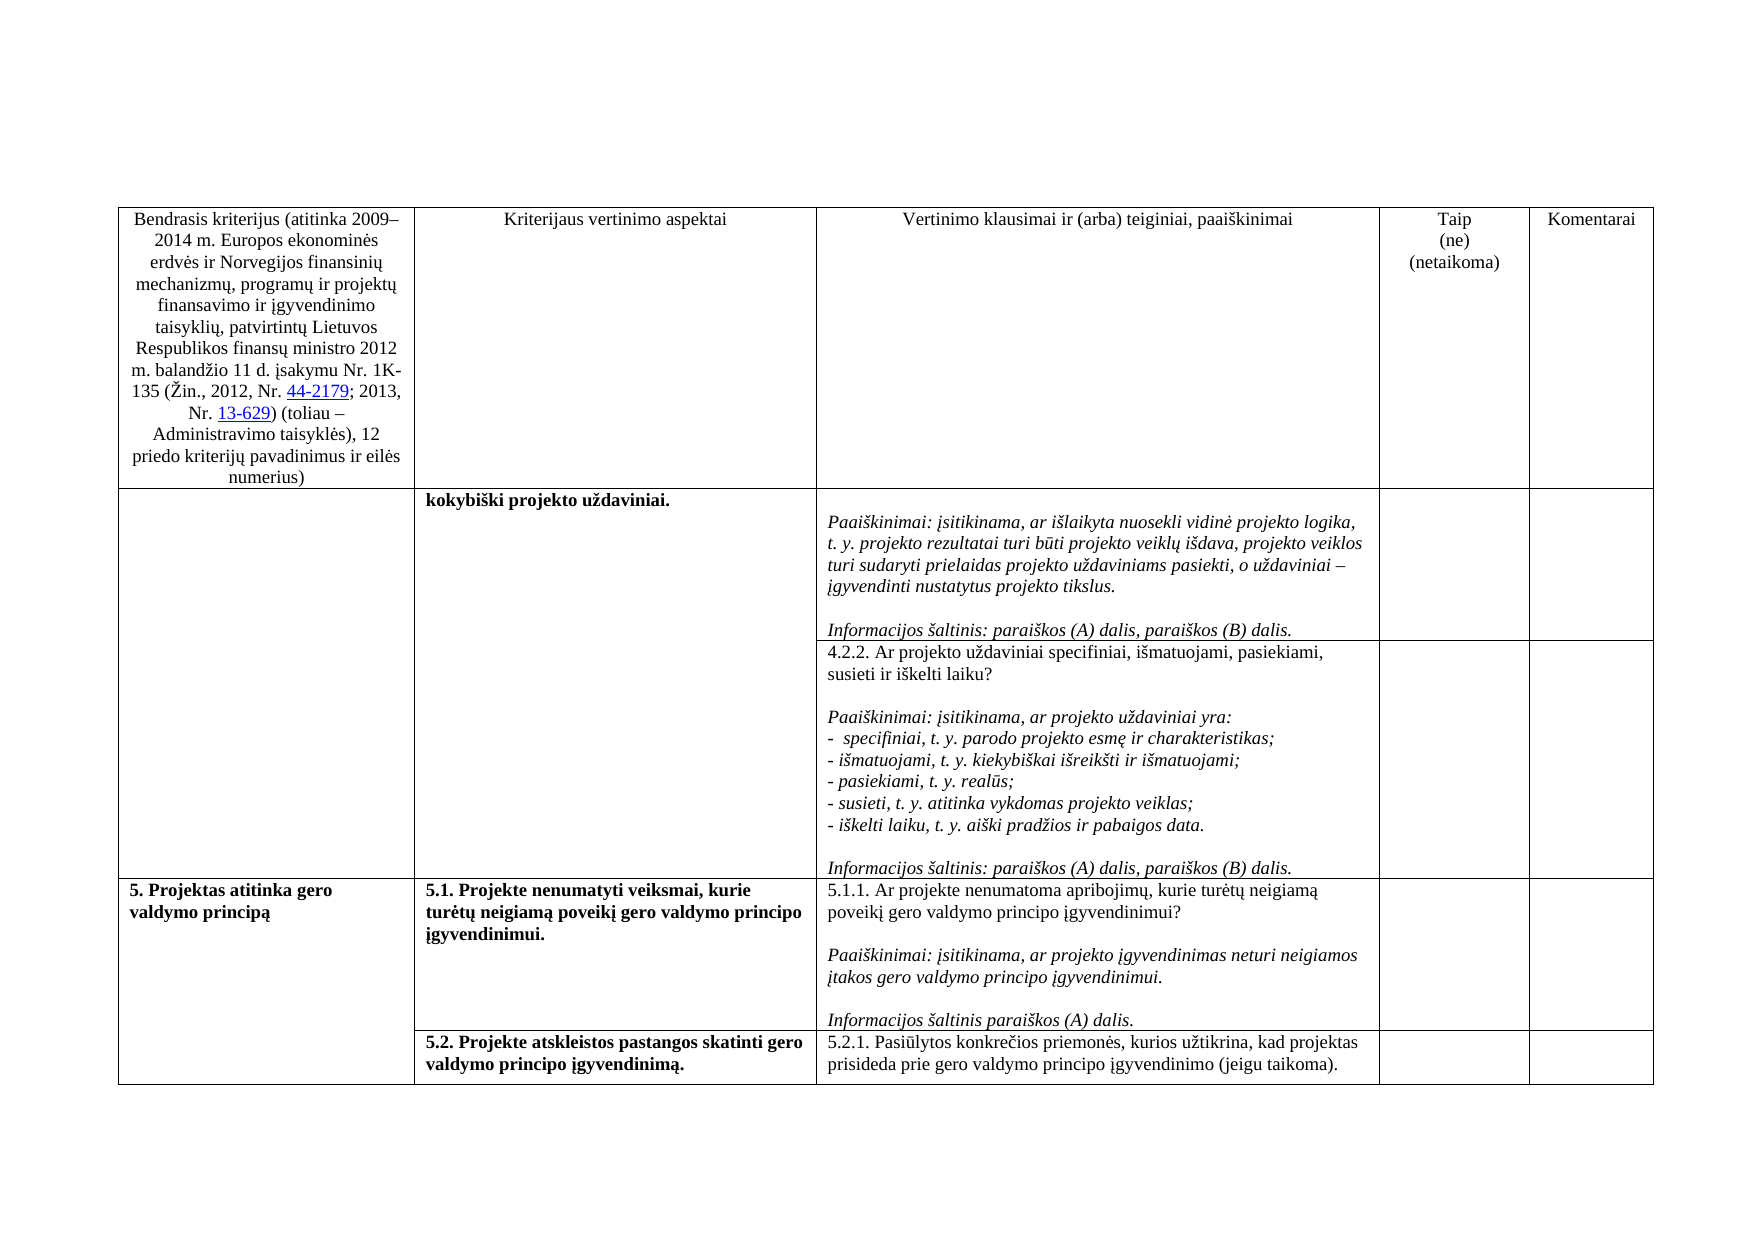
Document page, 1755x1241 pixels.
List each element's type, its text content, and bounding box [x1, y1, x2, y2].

table_cell 5.2. Projekte atskleistos pastangos skatinti gero valdymo principo įgyvendinimą. [415, 1031, 816, 1084]
table_cell [1530, 489, 1653, 640]
table_header Bendrasis kriterijus (atitinka 2009–2014 m. Europos ekonominės erdvės ir Norvegijos finansinių mechanizmų, programų ir projektų finansavimo ir įgyvendinimo taisyklių, patvirtintų Lietuvos Respublikos finansų ministro 2012 m. balandžio 11 d. įsakymu Nr. 1K-135 (Žin., 2012, Nr. 44-2179; 2013, Nr. 13-629) (toliau – Administravimo taisyklės), 12 priedo kriterijų pavadinimus ir eilės numerius) [119, 208, 414, 488]
table_cell kokybiški projekto uždaviniai. [415, 489, 816, 878]
table_header Taip (ne) (netaikoma) [1380, 208, 1529, 488]
table_cell Paaiškinimai: įsitikinama, ar išlaikyta nuosekli vidinė projekto logika, t. y. projekto rezultatai turi būti projekto veiklų išdava, projekto veiklos turi sudaryti prielaidas projekto uždaviniams pasiekti, o uždaviniai – įgyvendinti nustatytus projekto tikslus. Informacijos šaltinis: paraiškos (A) dalis, paraiškos (B) dalis. [817, 489, 1379, 640]
table_cell 4.2.2. Ar projekto uždaviniai specifiniai, išmatuojami, pasiekiami, susieti ir iškelti laiku? Paaiškinimai: įsitikinama, ar projekto uždaviniai yra: - specifiniai, t. y. parodo projekto esmę ir charakteristikas; - išmatuojami, t. y. kiekybiškai išreikšti ir išmatuojami; - pasiekiami, t. y. realūs; - susieti, t. y. atitinka vykdomas projekto veiklas; - iškelti laiku, t. y. aiški pradžios ir pabaigos data. Informacijos šaltinis: paraiškos (A) dalis, paraiškos (B) dalis. [817, 641, 1379, 878]
table_cell 5.1. Projekte nenumatyti veiksmai, kurie turėtų neigiamą poveikį gero valdymo principo įgyvendinimui. [415, 879, 816, 1030]
table_cell [1380, 1031, 1529, 1084]
table_cell [1530, 641, 1653, 878]
table_header Kriterijaus vertinimo aspektai [415, 208, 816, 488]
table_cell [119, 489, 414, 878]
table_cell [1380, 641, 1529, 878]
table_cell 5.2.1. Pasiūlytos konkrečios priemonės, kurios užtikrina, kad projektas prisideda prie gero valdymo principo įgyvendinimo (jeigu taikoma). [817, 1031, 1379, 1084]
table_cell [1380, 489, 1529, 640]
table_cell [1380, 879, 1529, 1030]
table_cell 5.1.1. Ar projekte nenumatoma apribojimų, kurie turėtų neigiamą poveikį gero valdymo principo įgyvendinimui? Paaiškinimai: įsitikinama, ar projekto įgyvendinimas neturi neigiamos įtakos gero valdymo principo įgyvendinimui. Informacijos šaltinis paraiškos (A) dalis. [817, 879, 1379, 1030]
table_header Komentarai [1530, 208, 1653, 488]
table_cell [1530, 1031, 1653, 1084]
table_cell 5. Projektas atitinka gero valdymo principą [119, 879, 414, 1084]
table_cell [1530, 879, 1653, 1030]
table_header Vertinimo klausimai ir (arba) teiginiai, paaiškinimai [817, 208, 1379, 488]
